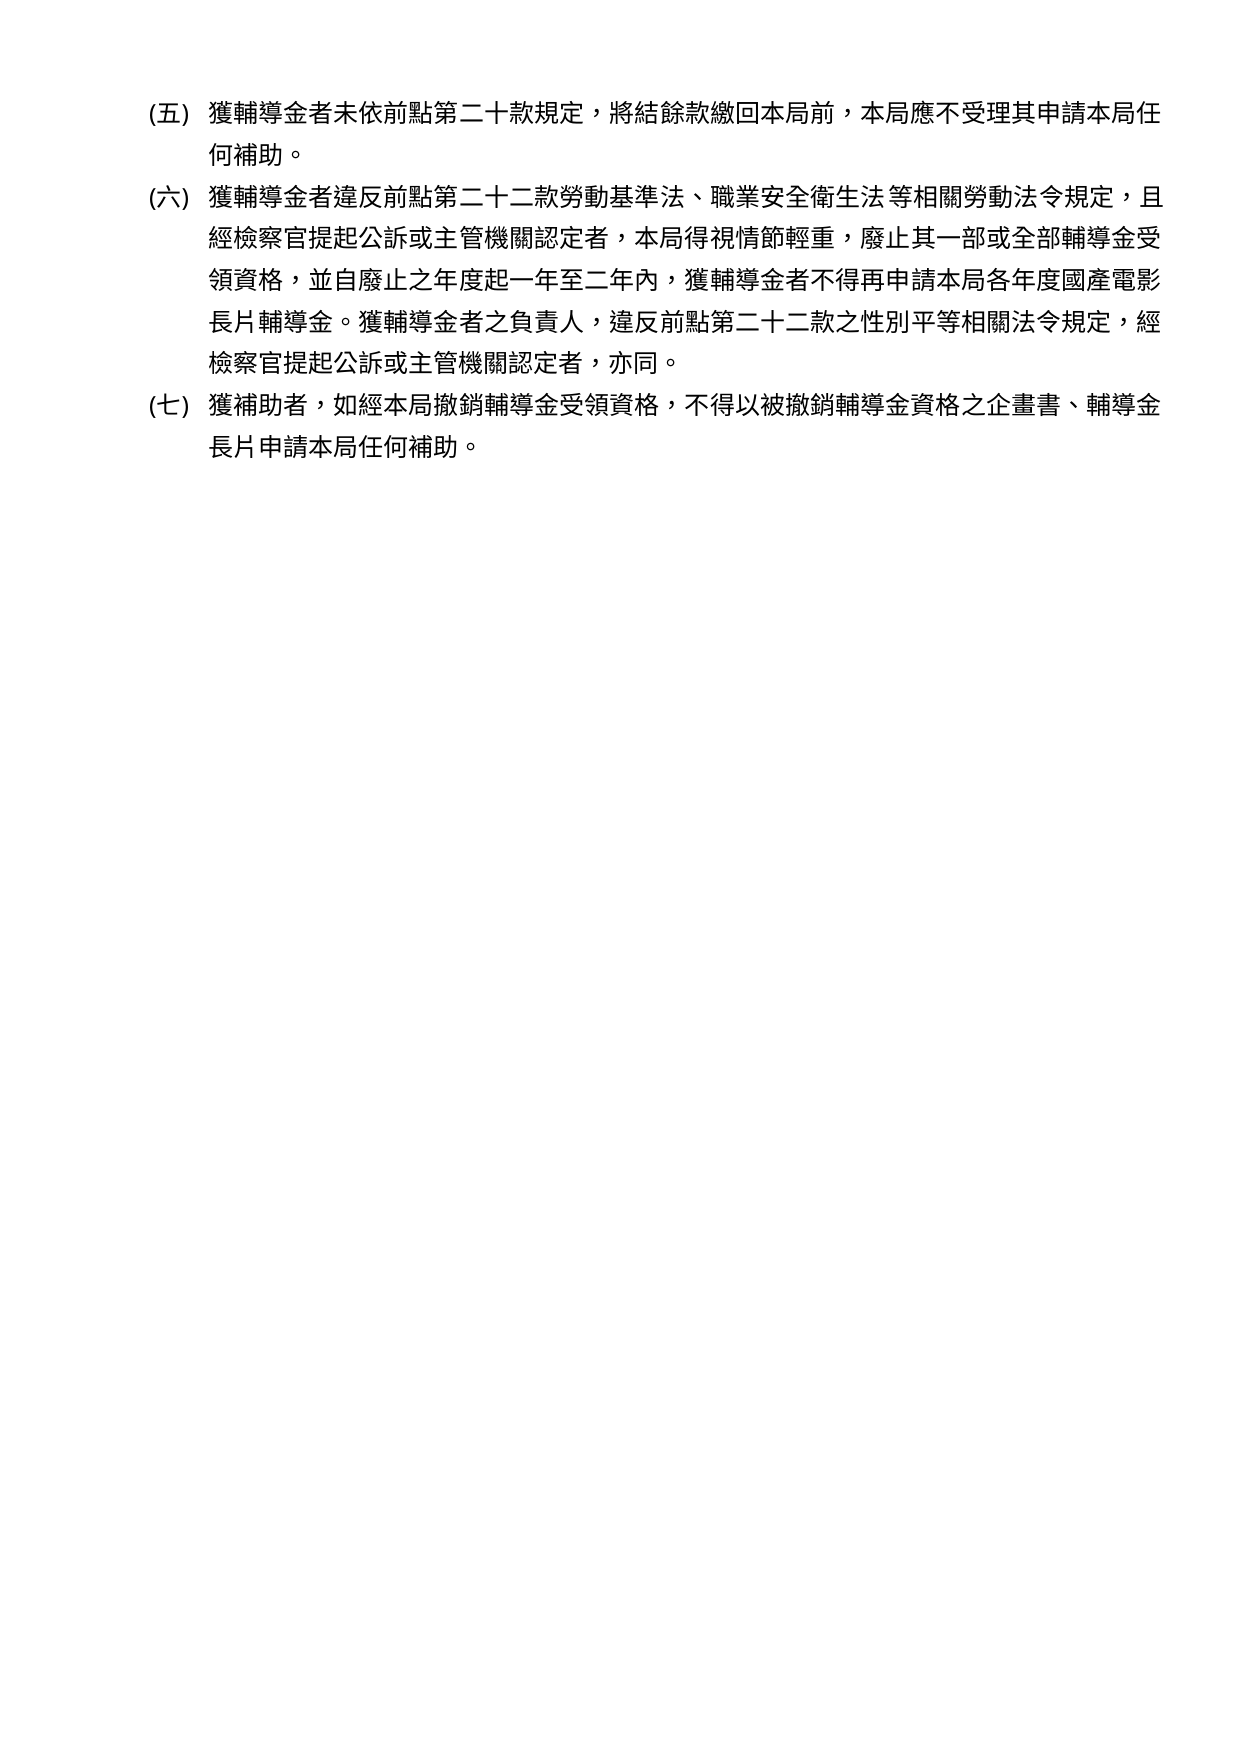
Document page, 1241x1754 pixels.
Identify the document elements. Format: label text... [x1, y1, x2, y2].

list 獲輔導金者違反前點第二十二款勞動基準法、職業安全衛生法等相關勞動法令規定，且經檢察官提起公訴或主管機關認定者，本局得視情節輕重，廢止其一部或全部輔導金受領資格，並自廢止之年度起一年至二年內，獲輔導金者不得再申請本局各年度國產電影長片輔導金。獲輔導金者之負責人，違反前點第二十二款之性別平等相關法令規定，經檢察官提起公訴或主管機關認定者，亦同。 [149, 173, 1165, 381]
list 獲補助者，如經本局撤銷輔導金受領資格，不得以被撤銷輔導金資格之企畫書、輔導金長片申請本局任何補助。 [149, 381, 1165, 464]
list 獲輔導金者未依前點第二十款規定，將結餘款繳回本局前，本局應不受理其申請本局任何補助。 [149, 89, 1165, 173]
